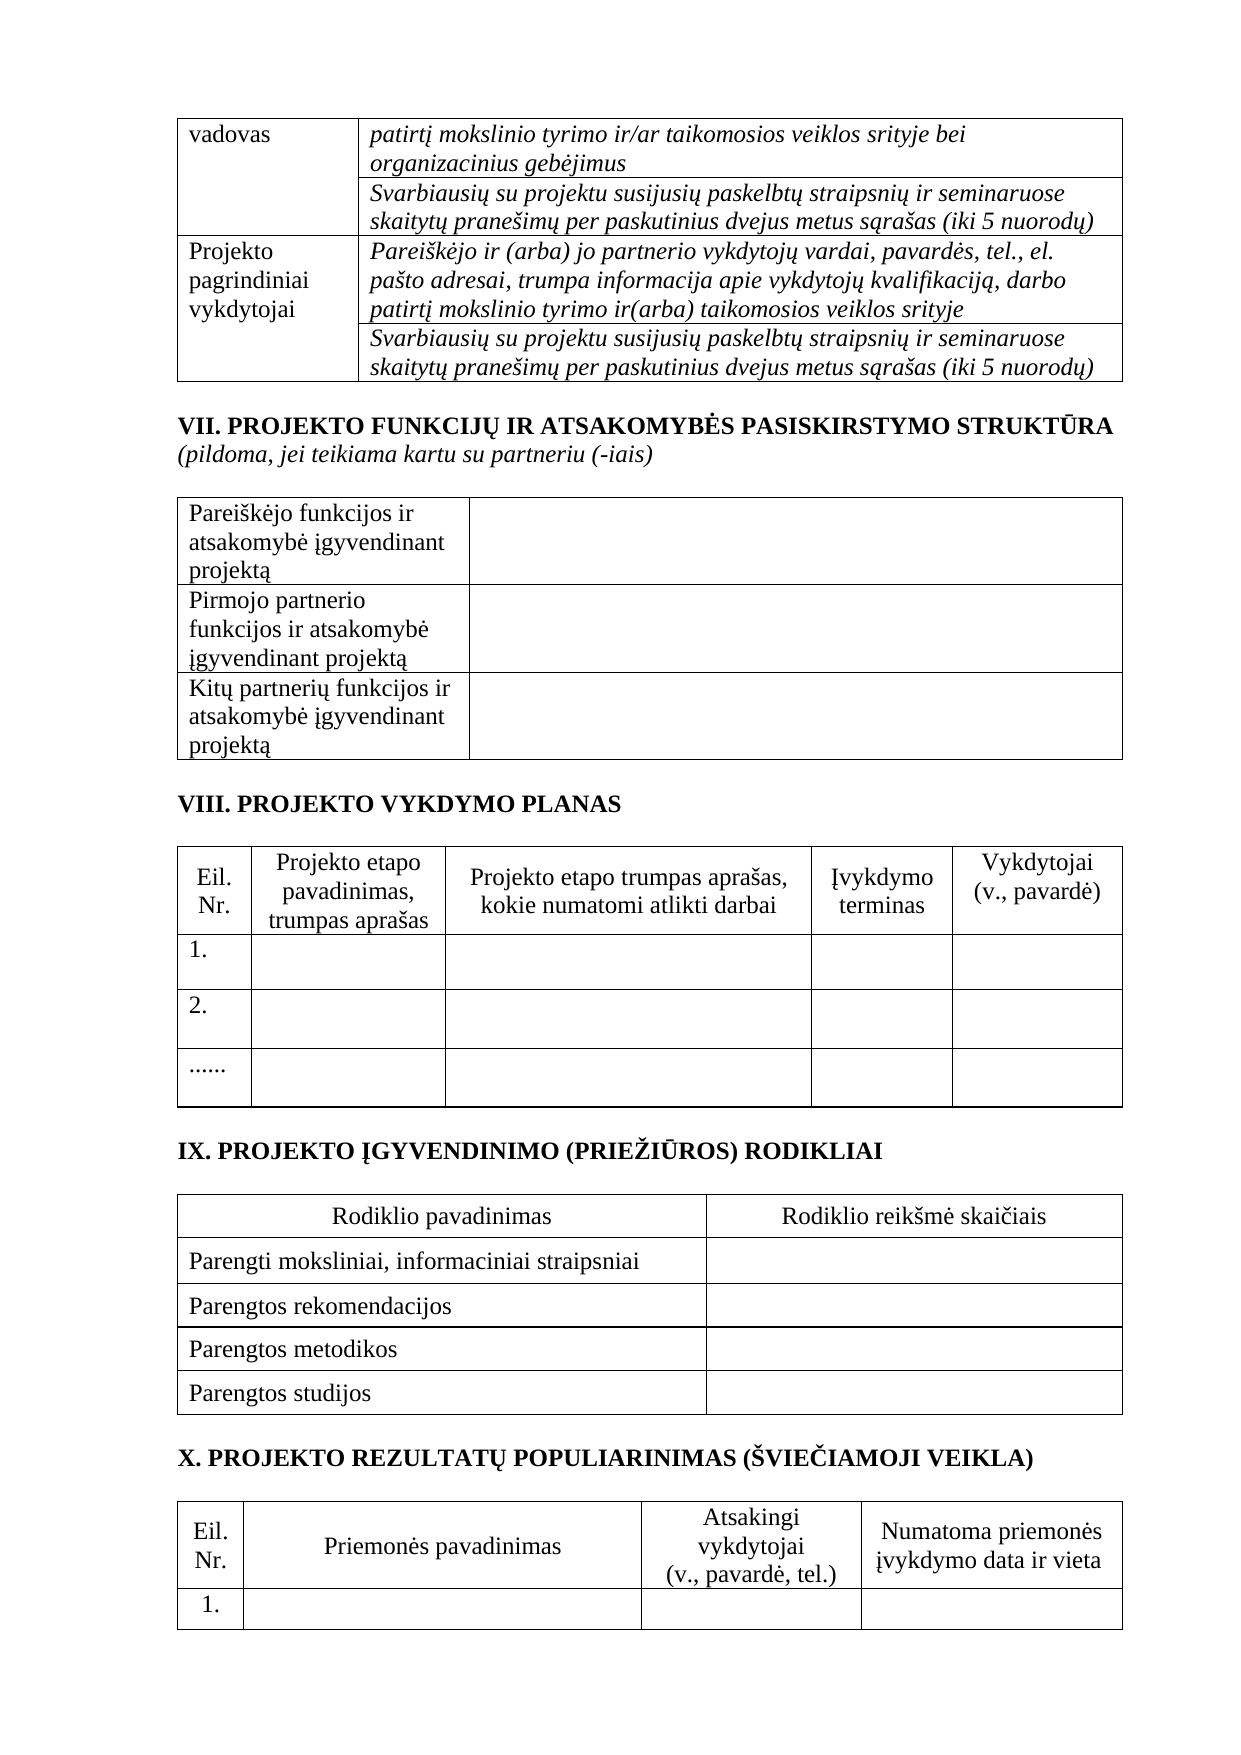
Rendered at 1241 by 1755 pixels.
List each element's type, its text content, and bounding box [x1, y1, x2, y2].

text VII. PROJEKTO FUNKCIJŲ IR ATSAKOMYBĖS PASISKIRSTYMO STRUKTŪRA [177, 411, 1122, 439]
table_cell [252, 990, 445, 1048]
table_cell Svarbiausių su projektu susijusių paskelbtų straipsnių ir seminaruose skaitytų pranešimų per paskutinius dvejus metus sąrašas (iki 5 nuorodų) [359, 324, 1122, 381]
table_cell [812, 1049, 952, 1106]
table_cell [642, 1589, 861, 1628]
table_cell Svarbiausių su projektu susijusių paskelbtų straipsnių ir seminaruose skaitytų pranešimų per paskutinius dvejus metus sąrašas (iki 5 nuorodų) [359, 178, 1122, 235]
table_cell [470, 585, 1122, 672]
table_cell [252, 1049, 445, 1106]
table_cell Pareiškėjo ir (arba) jo partnerio vykdytojų vardai, pavardės, tel., el. pašto adresai, trumpa informacija apie vykdytojų kvalifikaciją, darbo patirtį mokslinio tyrimo ir(arba) taikomosios veiklos srityje [359, 236, 1122, 322]
table_header Priemonės pavadinimas [244, 1502, 641, 1588]
table_cell [812, 935, 952, 989]
table_cell Parengtos studijos [178, 1371, 706, 1414]
table_cell [862, 1589, 1122, 1628]
table_cell [707, 1238, 1122, 1283]
text X. PROJEKTO REZULTATŲ POPULIARINIMAS (ŠVIEČIAMOJI VEIKLA) [177, 1443, 1122, 1472]
table_cell [446, 935, 811, 989]
table_cell [707, 1284, 1122, 1326]
text IX. Projekto įgyvendinimo (PRIEŽIŪROS) rodikliai [177, 1136, 1122, 1165]
text (pildoma, jei teikiama kartu su partneriu (-iais) [177, 439, 1122, 468]
table_cell [470, 673, 1122, 759]
table_header Pareiškėjo funkcijos ir atsakomybė įgyvendinant projektą [178, 498, 469, 584]
table_cell [446, 1049, 811, 1106]
table_cell [953, 990, 1122, 1048]
table_header Vykdytojai (v., pavardė) [953, 847, 1122, 933]
table_cell Projekto pagrindiniai vykdytojai [178, 236, 358, 381]
table_header Įvykdymo terminas [812, 847, 952, 933]
table_cell Pirmojo partnerio funkcijos ir atsakomybė įgyvendinant projektą [178, 585, 469, 672]
text VIII. PROJEKTO VYKDYMO PLANAS [177, 789, 1122, 817]
table_cell [252, 935, 445, 989]
table_header Projekto etapo pavadinimas, trumpas aprašas [252, 847, 445, 933]
table_header Rodiklio pavadinimas [178, 1195, 706, 1237]
table_cell [812, 990, 952, 1048]
table_cell Parengtos metodikos [178, 1328, 706, 1370]
table_cell Parengti moksliniai, informaciniai straipsniai [178, 1238, 706, 1283]
table_cell ...... [178, 1049, 251, 1106]
table_header Numatoma priemonės įvykdymo data ir vieta [862, 1502, 1122, 1588]
table_cell Parengtos rekomendacijos [178, 1284, 706, 1326]
table_cell 2. [178, 990, 251, 1048]
table_header Projekto etapo trumpas aprašas, kokie numatomi atlikti darbai [446, 847, 811, 933]
table_cell 1. [178, 1589, 243, 1628]
table_header patirtį mokslinio tyrimo ir/ar taikomosios veiklos srityje bei organizacinius gebėjimus [359, 119, 1122, 177]
table_cell Kitų partnerių funkcijos ir atsakomybė įgyvendinant projektą [178, 673, 469, 759]
table_cell [953, 935, 1122, 989]
table_cell [244, 1589, 641, 1628]
table_header [470, 498, 1122, 584]
table_cell [707, 1328, 1122, 1370]
table_header Eil. Nr. [178, 1502, 243, 1588]
table_cell 1. [178, 935, 251, 989]
table_header Atsakingi vykdytojai (v., pavardė, tel.) [642, 1502, 861, 1588]
table_header Eil. Nr. [178, 847, 251, 933]
table_cell [446, 990, 811, 1048]
table_header Rodiklio reikšmė skaičiais [707, 1195, 1122, 1237]
table_header vadovas [178, 119, 358, 235]
table_cell [707, 1371, 1122, 1414]
table_cell [953, 1049, 1122, 1106]
